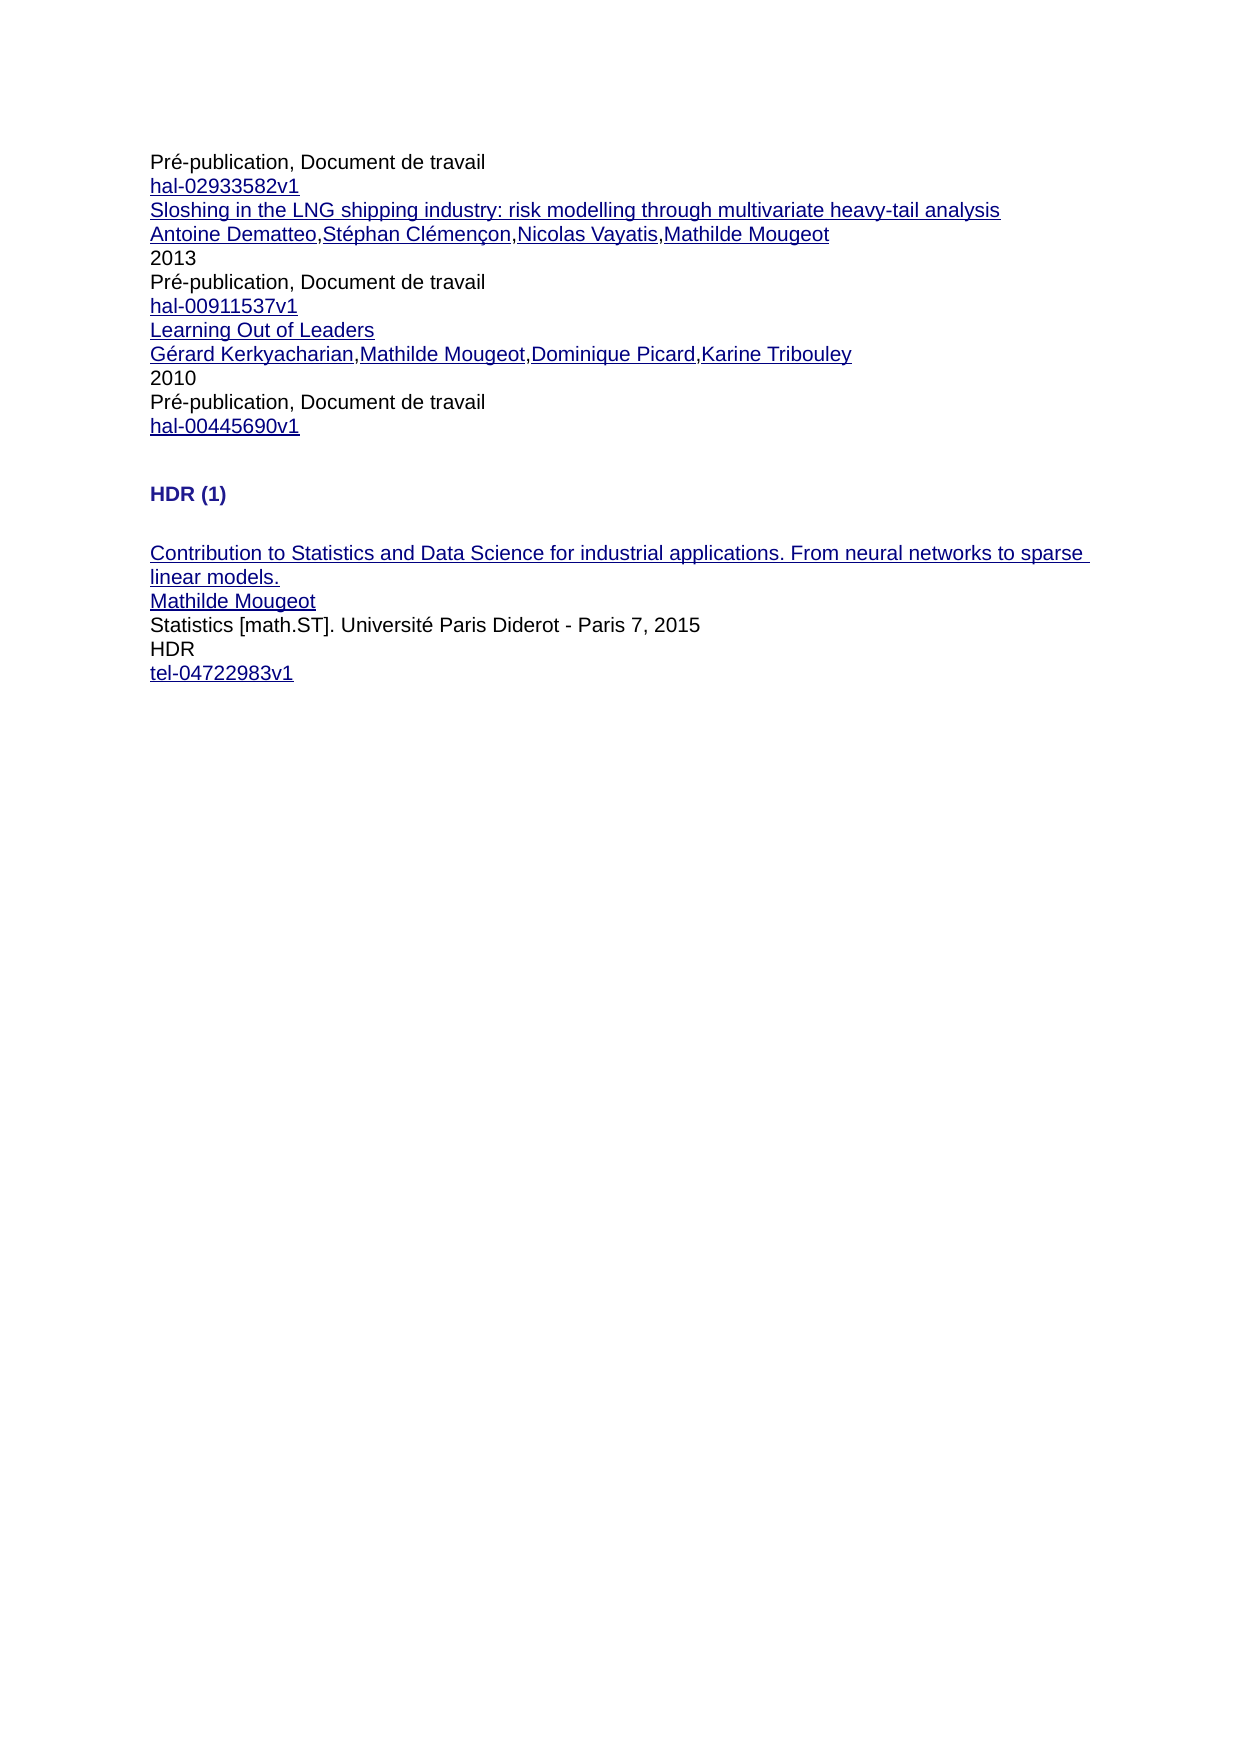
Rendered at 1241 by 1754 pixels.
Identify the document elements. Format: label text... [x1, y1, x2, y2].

table_cell Learning Out of Leaders Gérard Kerkyacharian,Mathilde Mougeot,Dominique Picard,Karine Tribouley 2010 Pré-publication, Document de travail hal-00445690v1 [150, 318, 1090, 437]
table_cell Sloshing in the LNG shipping industry: risk modelling through multivariate heavy-tail analysis Antoine Dematteo,Stéphan Clémençon,Nicolas Vayatis,Mathilde Mougeot 2013 Pré-publication, Document de travail hal-00911537v1 [150, 198, 1090, 318]
subtitle HDR (1) [150, 482, 1090, 506]
table_cell Pré-publication, Document de travail hal-02933582v1 [150, 150, 1090, 198]
table_header linear models. Mathilde Mougeot Statistics [math.ST]. Université Paris Diderot - Paris 7, 2015 HDR tel-04722983v1 [150, 563, 1090, 684]
table_header Contribution to Statistics and Data Science for industrial applications. From neural networks to sparse [150, 541, 1090, 562]
